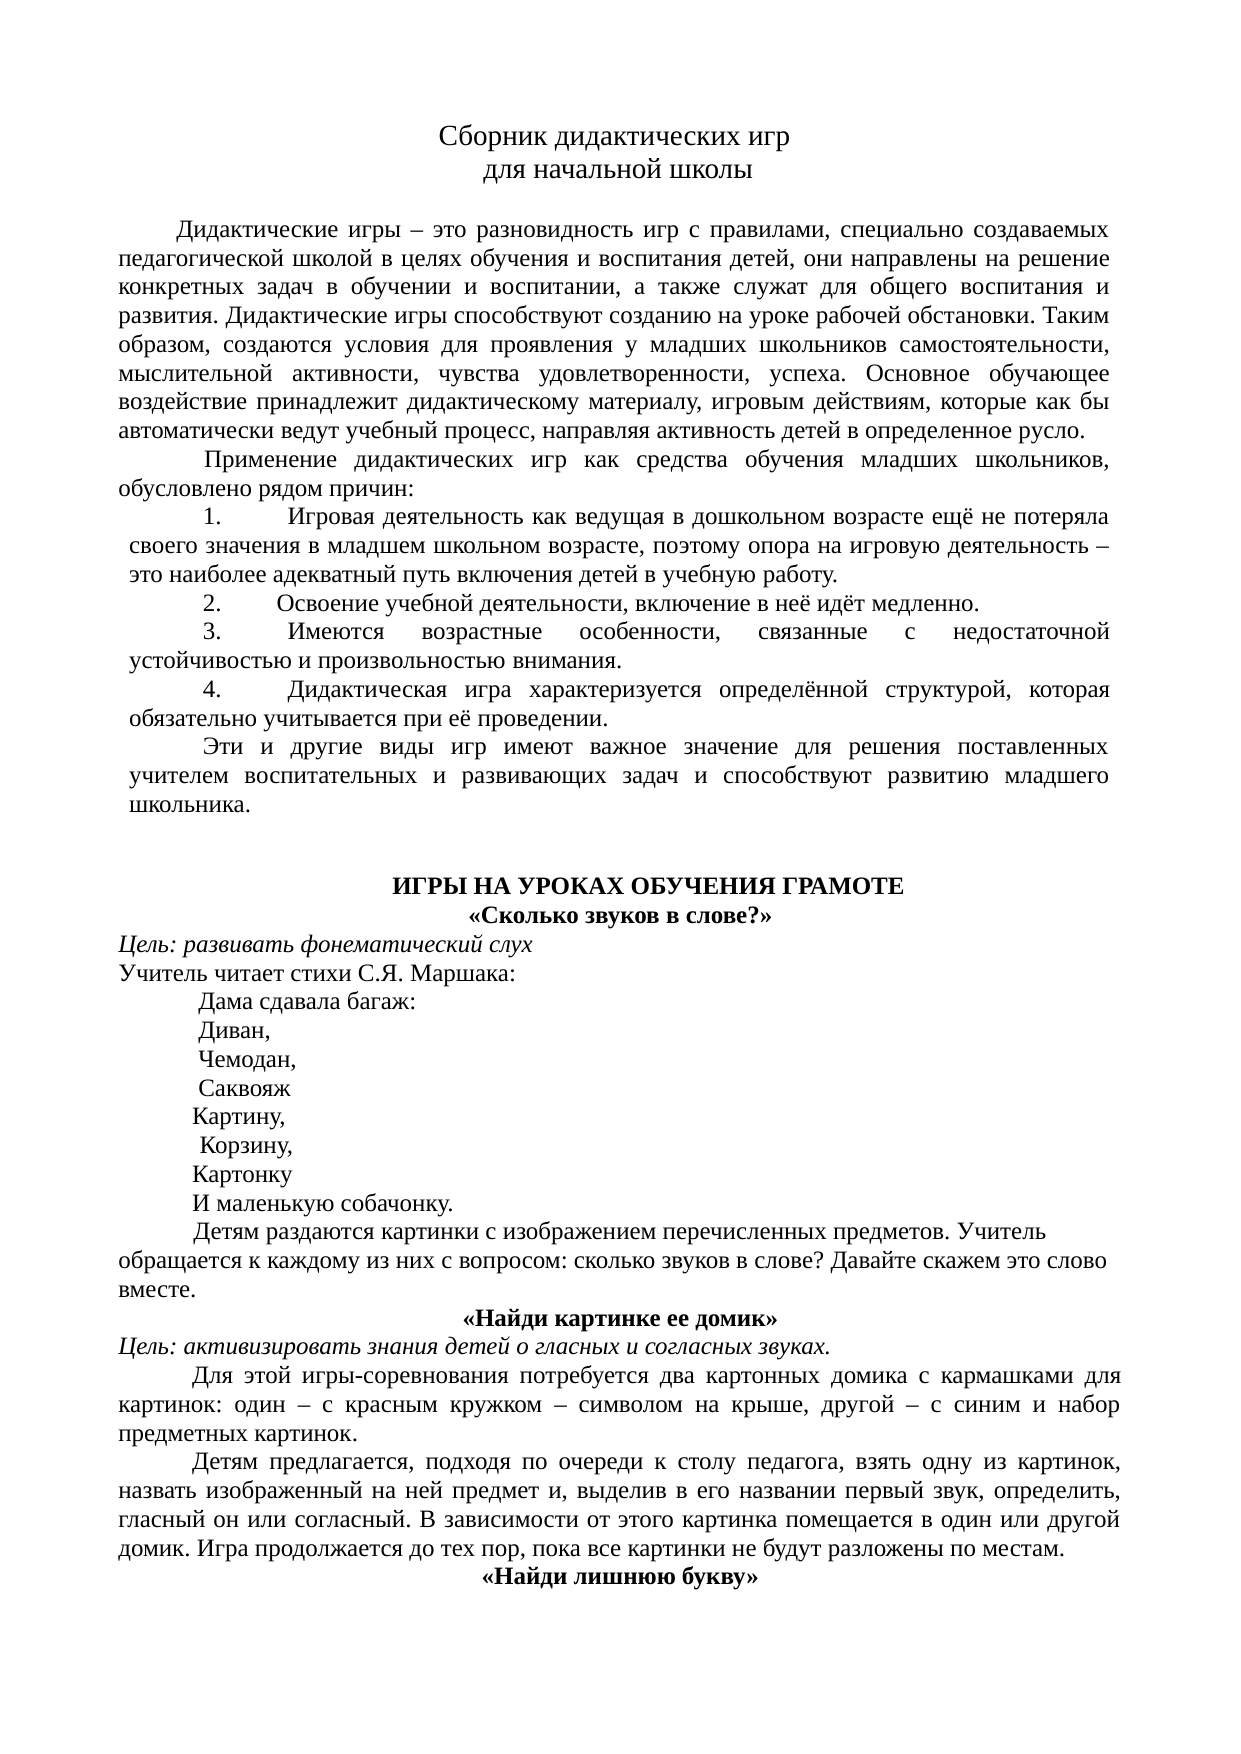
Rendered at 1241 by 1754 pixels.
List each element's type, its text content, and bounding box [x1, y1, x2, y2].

text Картину, [192, 1101, 1122, 1130]
text Диван, [192, 1015, 1122, 1044]
text Сборник дидактических игр [118, 118, 1111, 152]
text Детям предлагается, подходя по очереди к столу педагога, взять одну из картинок, назвать изображенный на ней предмет и, выделив в его названии первый звук, определить, гласный он или согласный. В зависимости от этого картинка помещается в один или другой домик. Игра продолжается до тех пор, пока все картинки не будут разложены по местам. [118, 1446, 1122, 1561]
text Картонку [192, 1159, 1122, 1188]
list Имеются возрастные особенности, связанные с недостаточной устойчивостью и произвольностью внимания. [129, 616, 1110, 674]
text Саквояж [192, 1073, 1122, 1101]
list Игровая деятельность как ведущая в дошкольном возрасте ещё не потеряла своего значения в младшем школьном возрасте, поэтому опора на игровую деятельность – это наиболее адекватный путь включения детей в учебную работу. [129, 501, 1110, 588]
text Чемодан, [192, 1044, 1122, 1073]
text для начальной школы [118, 152, 1111, 185]
text Цель: развивать фонематический слух [118, 929, 1122, 958]
list Дидактическая игра характеризуется определённой структурой, которая обязательно учитывается при её проведении. [129, 674, 1111, 731]
text «Найди картинке ее домик» [118, 1303, 1122, 1331]
list Освоение учебной деятельности, включение в неё идёт медленно. [203, 588, 1122, 616]
text Детям раздаются картинки с изображением перечисленных предметов. Учитель обращается к каждому из них с вопросом: сколько звуков в слове? Давайте скажем это слово вместе. [118, 1216, 1122, 1303]
text Применение дидактических игр как средства обучения младших школьников, обусловлено рядом причин: [118, 444, 1111, 501]
text Учитель читает стихи С.Я. Маршака: [118, 958, 1122, 986]
text Дама сдавала багаж: [192, 986, 1122, 1015]
text Для этой игры-соревнования потребуется два картонных домика с кармашками для картинок: один – с красным кружком – символом на крыше, другой – с синим и набор предметных картинок. [118, 1360, 1122, 1446]
text «Найди лишнюю букву» [118, 1561, 1122, 1590]
text «Сколько звуков в слове?» [118, 900, 1122, 929]
text ИГРЫ НА УРОКАХ ОБУЧЕНИЯ ГРАМОТЕ [118, 871, 1122, 900]
text Эти и другие виды игр имеют важное значение для решения поставленных учителем воспитательных и развивающих задач и способствуют развитию младшего школьника. [129, 731, 1110, 818]
text Цель: активизировать знания детей о гласных и согласных звуках. [118, 1331, 1122, 1360]
text Дидактические игры – это разновидность игр с правилами, специально создаваемых педагогической школой в целях обучения и воспитания детей, они направлены на решение конкретных задач в обучении и воспитании, а также служат для общего воспитания и развития. Дидактические игры способствуют созданию на уроке рабочей обстановки. Таким образом, создаются условия для проявления у младших школьников самостоятельности, мыслительной активности, чувства удовлетворенности, успеха. Основное обучающее воздействие принадлежит дидактическому материалу, игровым действиям, которые как бы автоматически ведут учебный процесс, направляя активность детей в определенное русло. [118, 214, 1111, 444]
text И маленькую собачонку. [192, 1188, 1122, 1216]
text Корзину, [118, 1130, 1122, 1159]
